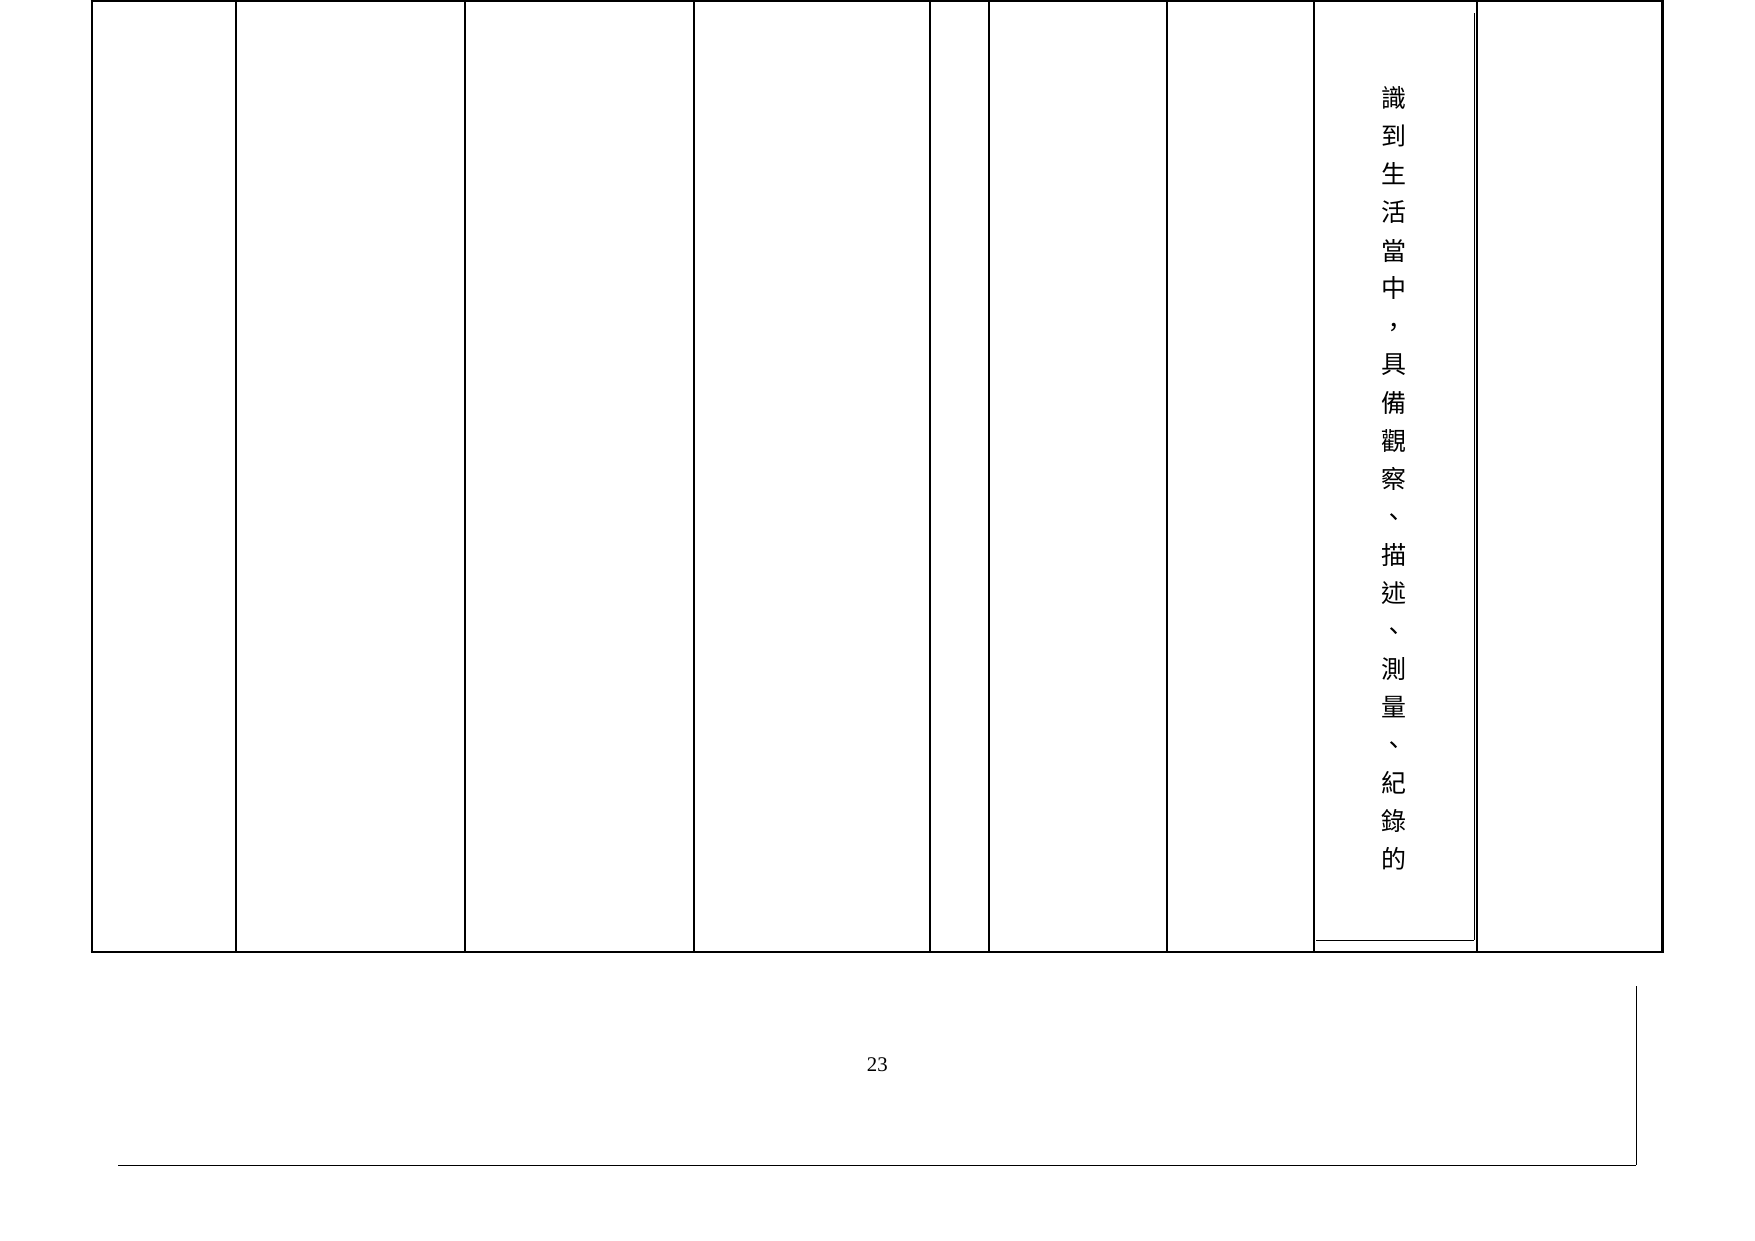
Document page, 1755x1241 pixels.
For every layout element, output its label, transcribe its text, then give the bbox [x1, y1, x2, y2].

table_cell [1168, 2, 1313, 951]
table_cell [1478, 2, 1661, 951]
table_cell [93, 2, 235, 951]
table_cell 教學資源光碟 [990, 2, 1166, 951]
table_cell 4 [931, 2, 988, 951]
table_cell [695, 2, 929, 951]
table_cell 識到生活當中，具備觀察、描述、測量、紀錄的 [1315, 2, 1476, 951]
table_cell [466, 2, 693, 951]
table_cell [237, 2, 464, 951]
